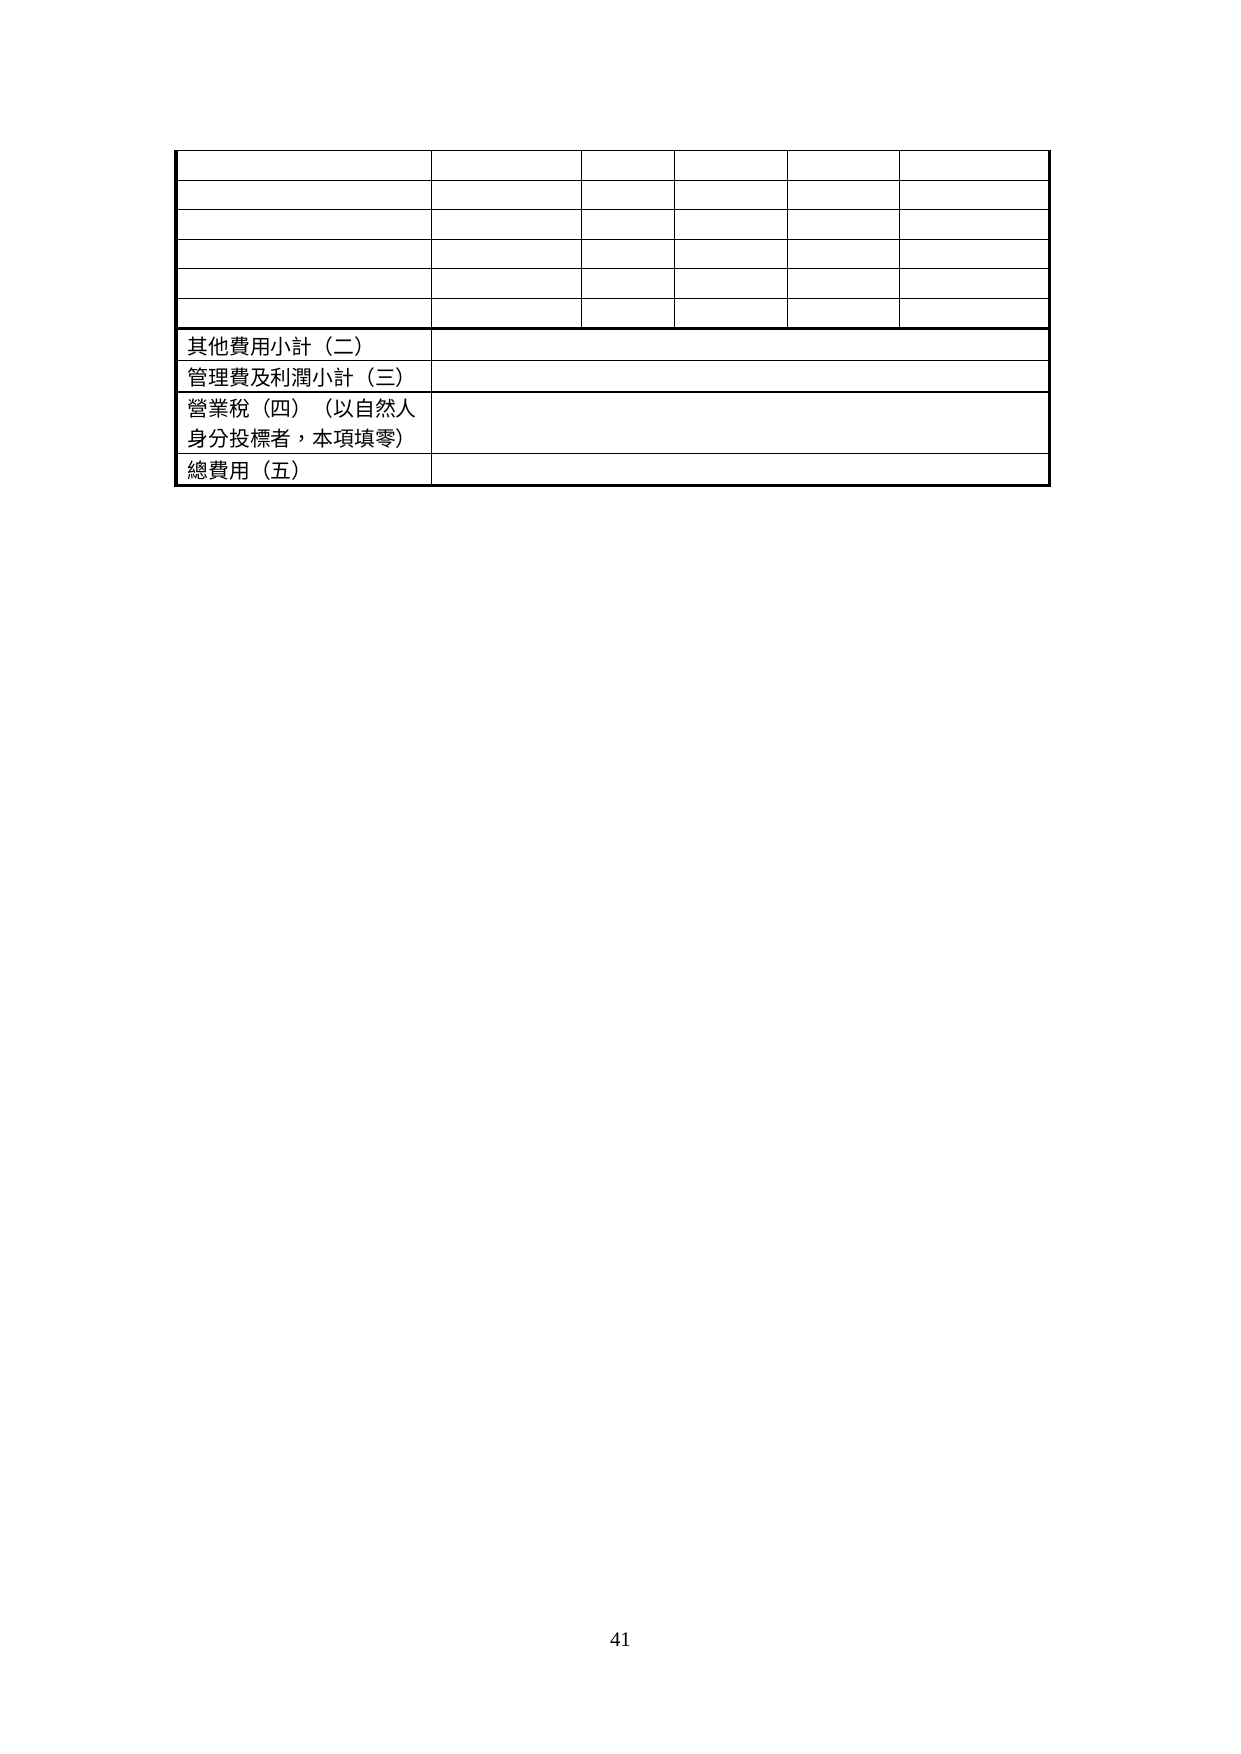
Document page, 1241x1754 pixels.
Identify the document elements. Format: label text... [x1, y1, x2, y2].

table_cell [178, 240, 431, 268]
table_cell [432, 299, 581, 327]
table_cell [432, 393, 1048, 453]
table_cell [582, 240, 674, 268]
table_cell [675, 181, 787, 209]
table_cell 其他費用小計（二） [178, 330, 431, 360]
table_cell [432, 151, 581, 179]
table_cell [900, 210, 1048, 238]
table_cell [675, 151, 787, 179]
table_cell [900, 269, 1048, 297]
table_cell [788, 240, 899, 268]
table_cell [675, 299, 787, 327]
table_cell [900, 151, 1048, 179]
table_cell [178, 151, 431, 179]
table_cell [178, 181, 431, 209]
table_cell 管理費及利潤小計（三） [178, 361, 431, 391]
table_cell 總費用（五） [178, 454, 431, 484]
table_cell [582, 299, 674, 327]
table_cell [178, 210, 431, 238]
table_cell [788, 210, 899, 238]
table_cell [582, 210, 674, 238]
table_cell [788, 269, 899, 297]
table_cell [788, 299, 899, 327]
table_cell [675, 210, 787, 238]
table_cell [178, 299, 431, 327]
table_cell [900, 299, 1048, 327]
table_cell [432, 181, 581, 209]
table_cell [432, 269, 581, 297]
table_cell [900, 181, 1048, 209]
table_cell [432, 454, 1048, 484]
table_cell [432, 240, 581, 268]
table_cell 營業稅（四）（以自然人身分投標者，本項填零） [178, 393, 431, 453]
table_cell [582, 151, 674, 179]
table_cell [582, 269, 674, 297]
table_cell [432, 361, 1048, 391]
table_cell [178, 269, 431, 297]
table_cell [432, 210, 581, 238]
table_cell [675, 269, 787, 297]
table_cell [432, 330, 1048, 360]
table_cell [788, 151, 899, 179]
table_cell [900, 240, 1048, 268]
table_cell [582, 181, 674, 209]
table_cell [675, 240, 787, 268]
table_cell [788, 181, 899, 209]
